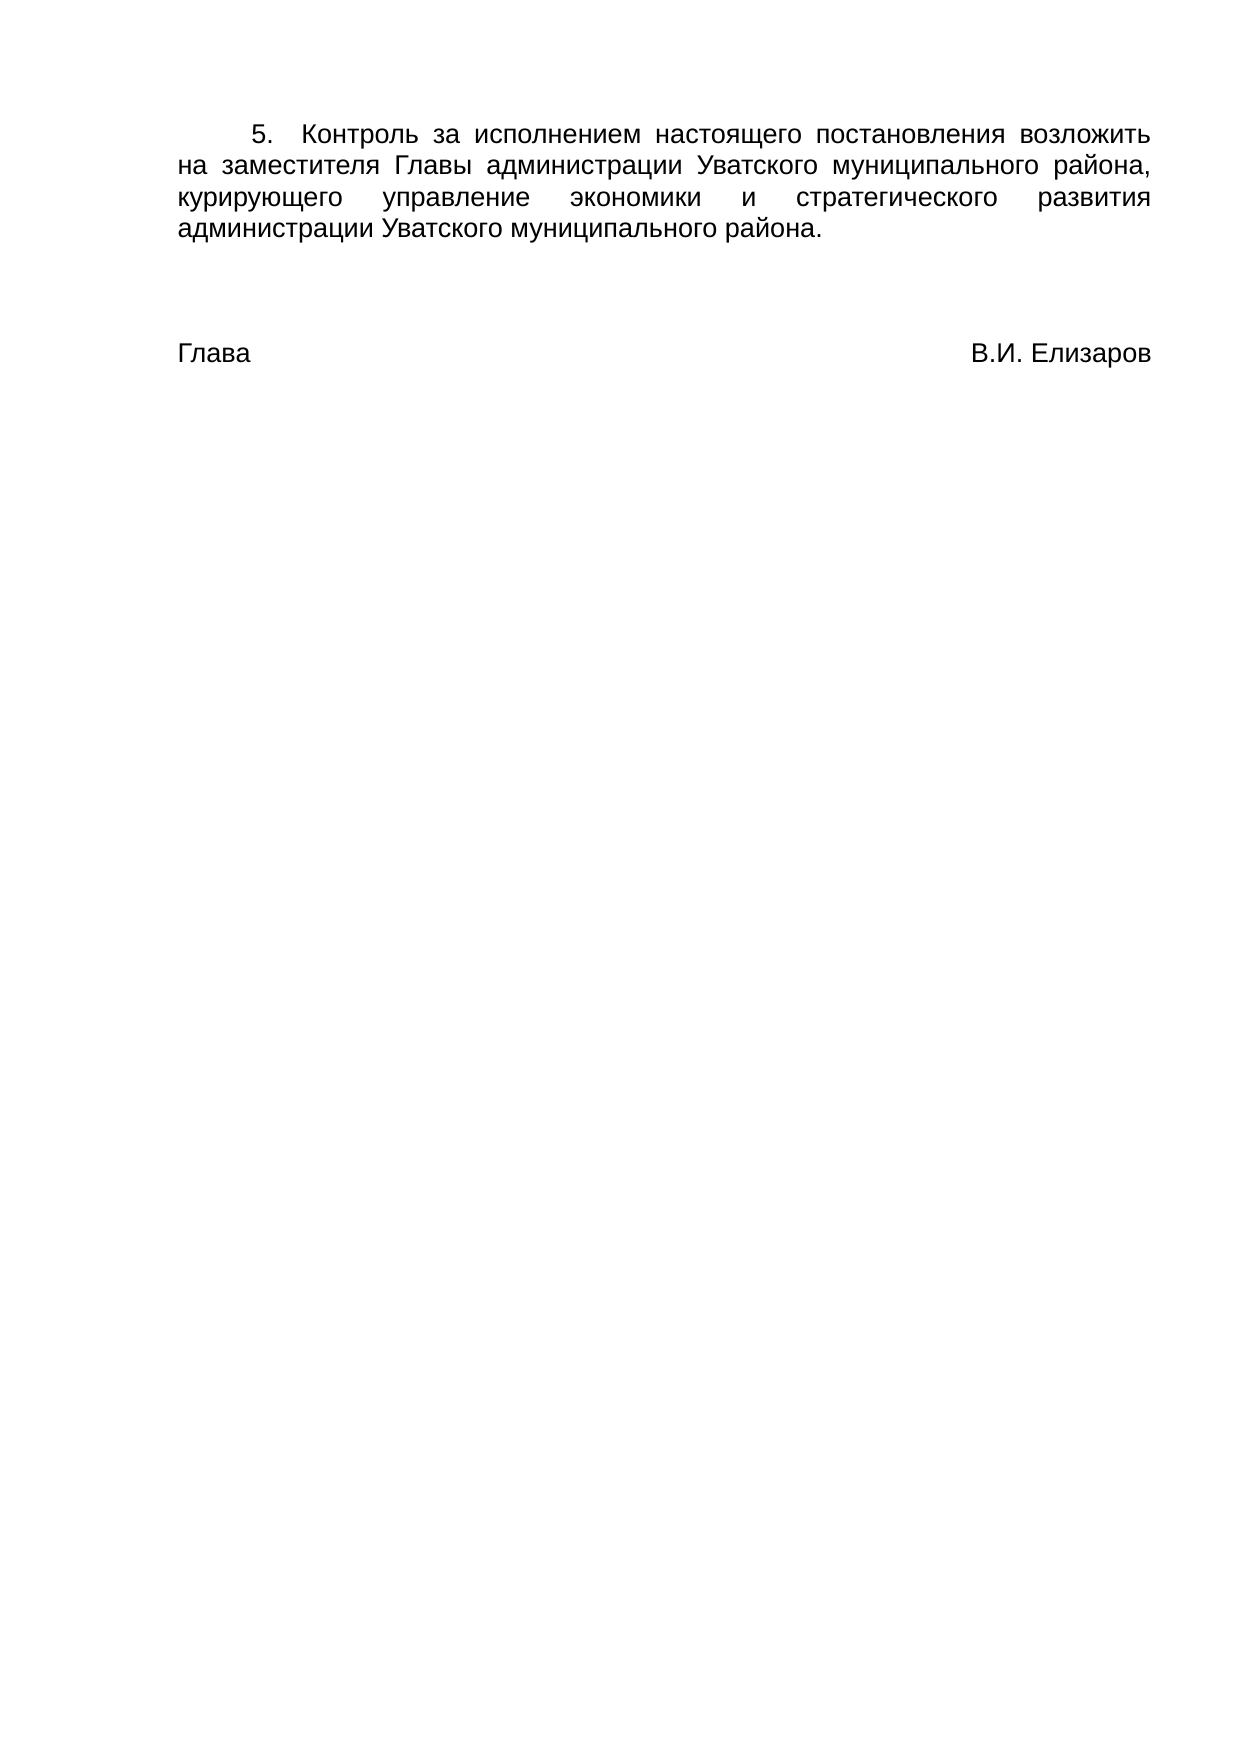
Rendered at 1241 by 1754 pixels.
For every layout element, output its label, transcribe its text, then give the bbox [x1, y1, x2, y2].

text Глава В.И. Елизаров [177, 337, 1152, 368]
text 5. Контроль за исполнением настоящего постановления возложить на заместителя Главы администрации Уватского муниципального района, курирующего управление экономики и стратегического развития администрации Уватского муниципального района. [177, 118, 1152, 243]
